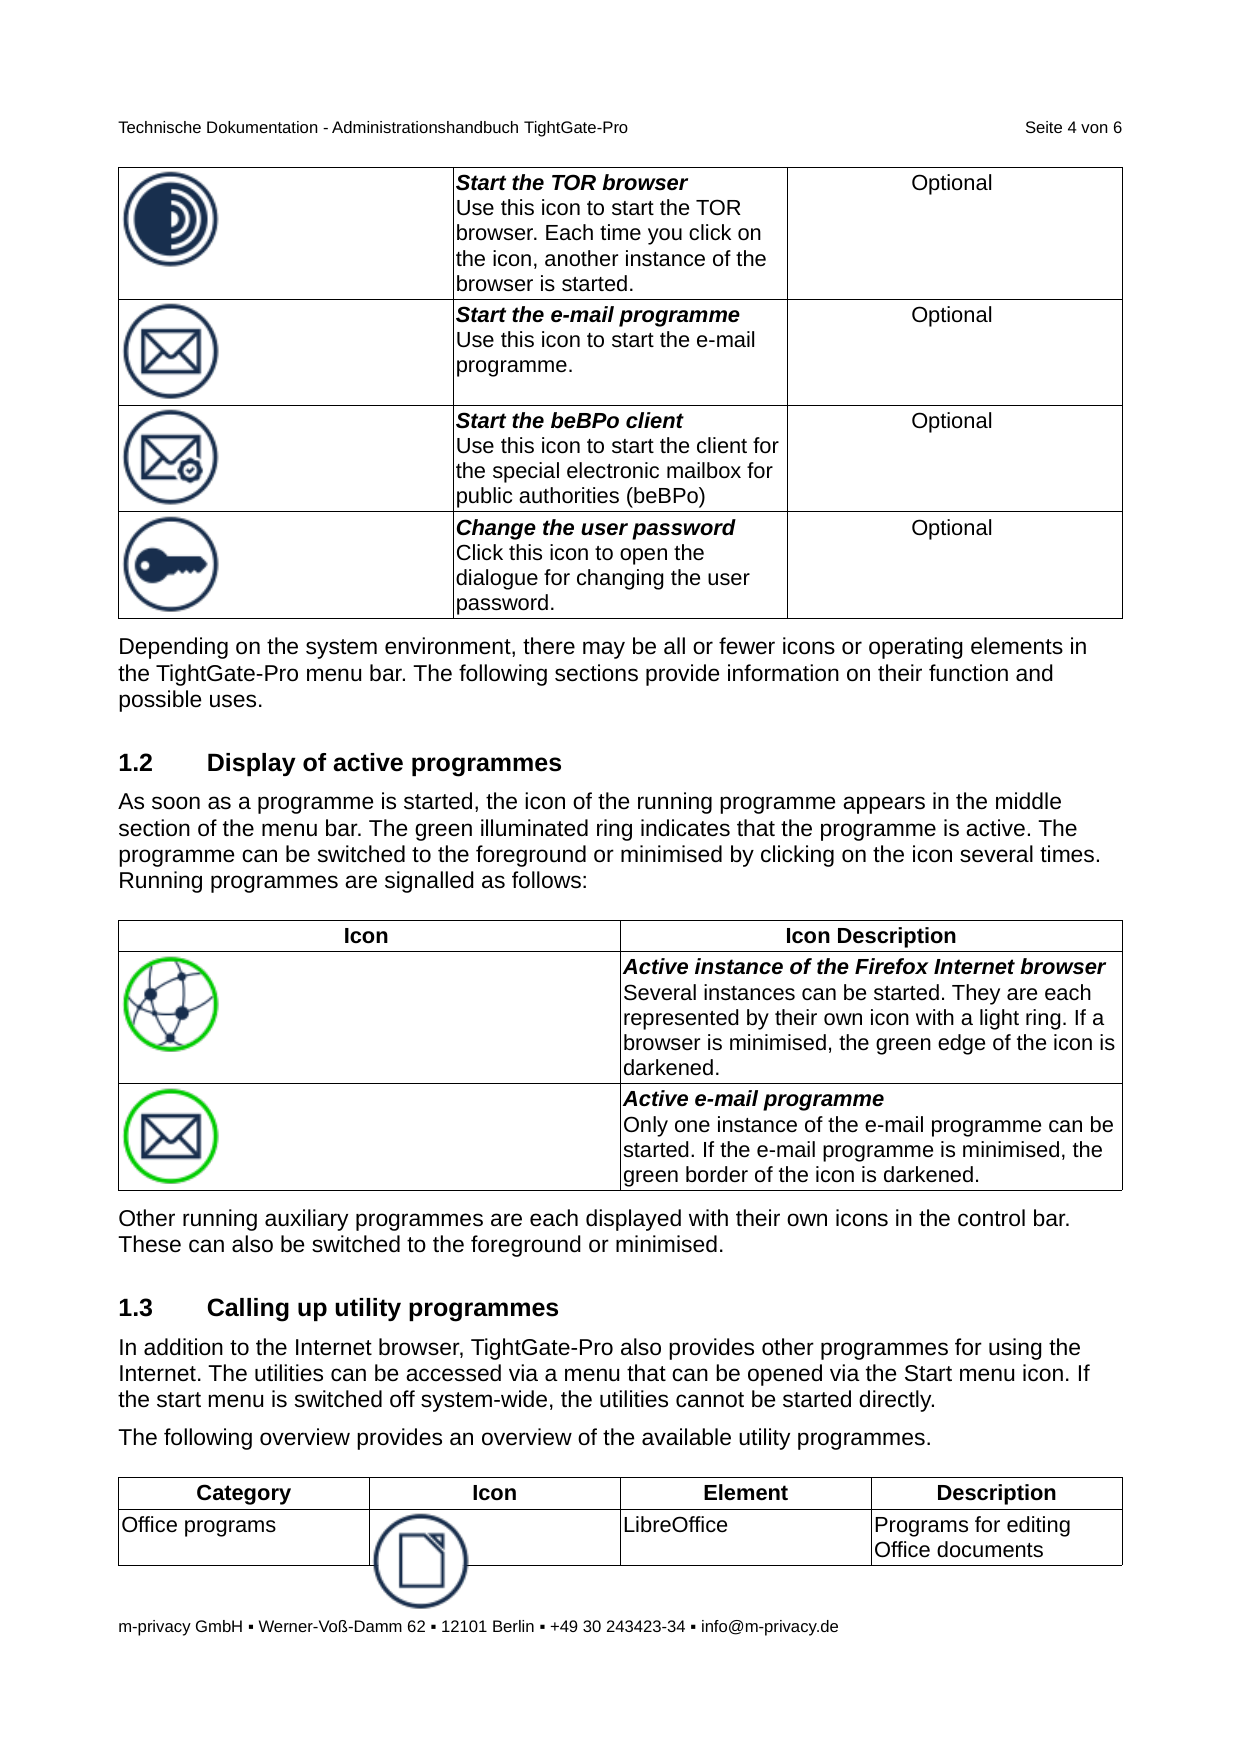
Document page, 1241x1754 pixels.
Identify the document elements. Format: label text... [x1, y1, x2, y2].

table_cell [119, 512, 453, 618]
text Depending on the system environment, there may be all or fewer icons or operating elements in the TightGate-Pro menu bar. The following sections provide information on their function and possible uses. [118, 633, 1122, 712]
table_cell Office programs [119, 1510, 369, 1565]
table_header Description [872, 1478, 1122, 1508]
text As soon as a programme is started, the icon of the running programme appears in the middle section of the menu bar. The green illuminated ring indicates that the programme is active. The programme can be switched to the foreground or minimised by clicking on the icon several times. Running programmes are signalled as follows: [118, 788, 1122, 893]
picture [121, 169, 222, 270]
text In addition to the Internet browser, TightGate-Pro also provides other programmes for using the Internet. The utilities can be accessed via a menu that can be opened via the Start menu icon. If the start menu is switched off system-wide, the utilities cannot be started directly. [118, 1333, 1122, 1413]
table_header Icon [119, 921, 620, 951]
table_cell [119, 952, 620, 1083]
text Other running auxiliary programmes are each displayed with their own icons in the control bar. These can also be switched to the foreground or minimised. [118, 1205, 1122, 1258]
table_cell Active e-mail programme Only one instance of the e-mail programme can be started. If the e-mail programme is minimised, the green border of the icon is darkened. [621, 1084, 1122, 1190]
text The following overview provides an overview of the available utility programmes. [118, 1424, 1122, 1451]
table_header Category [119, 1478, 369, 1508]
table_cell Start the TOR browser Use this icon to start the TOR browser. Each time you click on the icon, another instance of the browser is started. [454, 168, 787, 299]
table_cell [119, 1084, 620, 1190]
table_cell LibreOffice [621, 1510, 871, 1565]
table_cell [119, 168, 453, 299]
table_cell [119, 300, 453, 405]
picture [121, 954, 222, 1055]
picture [121, 514, 222, 615]
picture [121, 1086, 222, 1187]
table_cell Optional [788, 300, 1122, 405]
subtitle Display of active programmes [118, 748, 1122, 776]
table_cell Optional [788, 168, 1122, 299]
table_cell Active instance of the Firefox Internet browser Several instances can be started. They are each represented by their own icon with a light ring. If a browser is minimised, the green edge of the icon is darkened. [621, 952, 1122, 1083]
subtitle Calling up utility programmes [118, 1293, 1122, 1322]
picture [121, 301, 222, 402]
table_cell Change the user password Click this icon to open the dialogue for changing the user password. [454, 512, 787, 618]
table_header Element [621, 1478, 871, 1508]
table_cell [119, 406, 453, 511]
picture [121, 407, 222, 508]
table_header Icon [370, 1478, 620, 1508]
table_cell Start the e-mail programme Use this icon to start the e-mail programme. [454, 300, 787, 405]
table_cell Optional [788, 406, 1122, 511]
table_cell Programs for editing Office documents [872, 1510, 1122, 1565]
table_cell Optional [788, 512, 1122, 618]
picture [372, 1511, 472, 1612]
table_header Icon Description [621, 921, 1122, 951]
table_cell [370, 1510, 620, 1565]
table_cell Start the beBPo client Use this icon to start the client for the special electronic mailbox for public authorities (beBPo) [454, 406, 787, 511]
